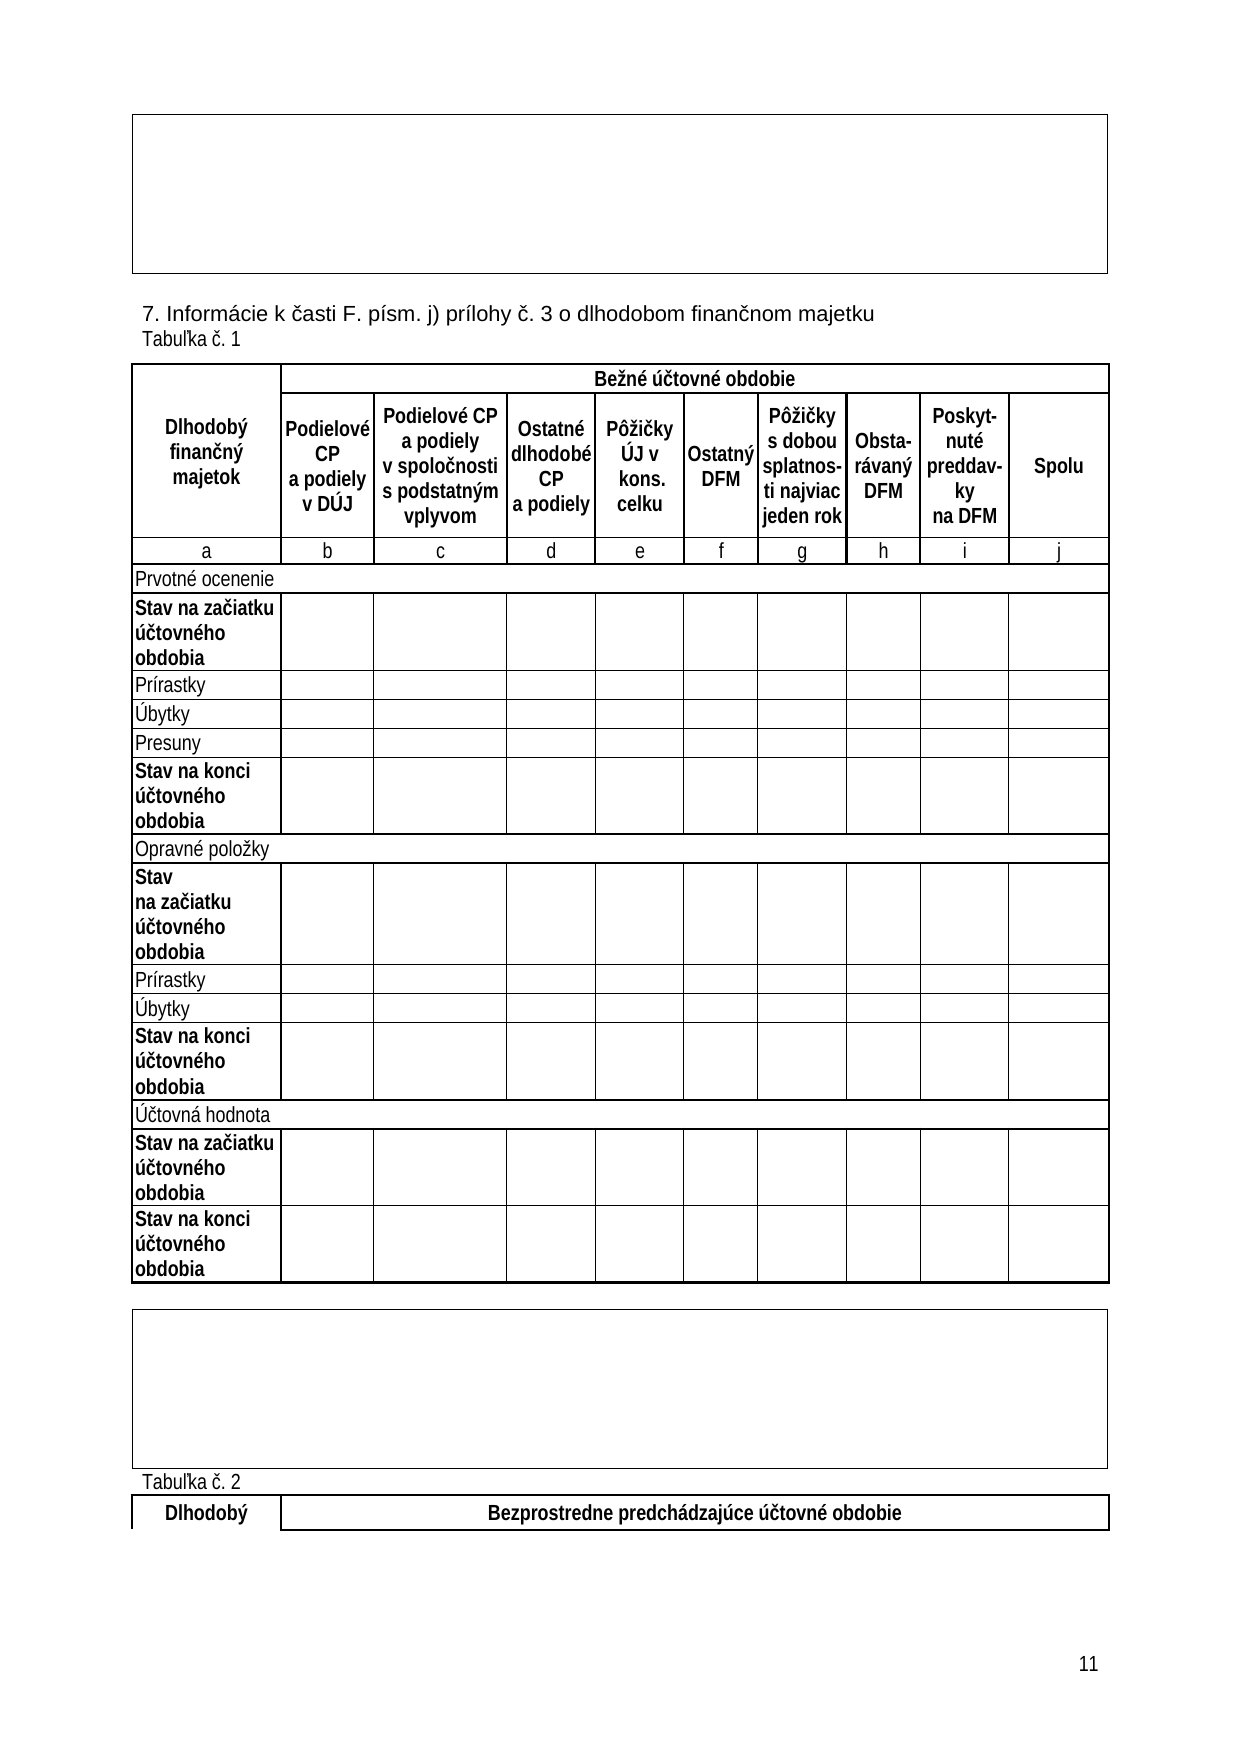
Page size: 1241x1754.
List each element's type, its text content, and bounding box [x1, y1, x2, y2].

table_cell Pôžičky ÚJ v kons. celku [596, 394, 683, 537]
table_cell i [921, 538, 1008, 563]
table_cell [507, 758, 595, 833]
table_cell [596, 864, 683, 964]
table_cell f [685, 538, 757, 563]
table_cell [921, 994, 1008, 1022]
table_cell [921, 729, 1008, 757]
table_cell [507, 1206, 595, 1281]
table_cell Poskyt-nuté preddav-ky na DFM [921, 394, 1008, 537]
table_cell Úbytky [133, 700, 280, 728]
table_cell [596, 1023, 683, 1099]
table_cell Prvotné ocenenie [133, 565, 1108, 592]
table_cell [507, 700, 595, 728]
table_cell [596, 965, 683, 993]
table_cell [847, 671, 920, 699]
table_cell [684, 671, 757, 699]
table_cell [282, 994, 373, 1022]
table_cell [1009, 671, 1108, 699]
table_cell Ostatné dlhodobé CP a podiely [508, 394, 594, 537]
table_cell [758, 1023, 846, 1099]
table_cell Obsta-rávaný DFM [848, 394, 919, 537]
table_cell [847, 864, 920, 964]
table_cell Stav na začiatku účtovného obdobia [133, 594, 280, 670]
table_cell g [759, 538, 845, 563]
table_cell [921, 1130, 1008, 1205]
table_cell Ostatný DFM [685, 394, 757, 537]
table_cell [758, 758, 846, 833]
table_cell [507, 594, 595, 670]
table_cell [374, 1023, 506, 1099]
table_cell [1009, 594, 1108, 670]
table_cell [374, 729, 506, 757]
table_cell [596, 994, 683, 1022]
table_cell c [375, 538, 506, 563]
table_cell Podielové CP a podiely v spoločnosti s podstatným vplyvom [375, 394, 506, 537]
table_cell [758, 594, 846, 670]
table_header Bežné účtovné obdobie [282, 365, 1108, 392]
table_cell [847, 994, 920, 1022]
table_cell [758, 1130, 846, 1205]
table_cell [921, 671, 1008, 699]
table_cell [684, 729, 757, 757]
table_cell [684, 758, 757, 833]
table_cell [921, 758, 1008, 833]
table_header [133, 1310, 1107, 1468]
table_cell [282, 1023, 373, 1099]
table_header [133, 115, 1107, 273]
table_cell [374, 1130, 506, 1205]
table_cell Spolu [1010, 394, 1108, 537]
table_cell j [1010, 538, 1108, 563]
table_cell [507, 965, 595, 993]
table_cell [507, 864, 595, 964]
table_cell [847, 1023, 920, 1099]
table_cell [847, 700, 920, 728]
table_cell [921, 1023, 1008, 1099]
table_cell h [848, 538, 919, 563]
table_cell Stav na konci účtovného obdobia [133, 1023, 280, 1099]
table_cell [1009, 864, 1108, 964]
table_cell [596, 700, 683, 728]
table_cell [684, 1023, 757, 1099]
table_cell [1009, 965, 1108, 993]
table_cell [758, 994, 846, 1022]
table_cell Podielové CP a podiely v DÚJ [282, 394, 373, 537]
table_cell [921, 864, 1008, 964]
table_cell [1009, 758, 1108, 833]
table_cell [1009, 1130, 1108, 1205]
table_cell [282, 729, 373, 757]
table_cell [1009, 1206, 1108, 1281]
table_cell [374, 594, 506, 670]
table_cell [507, 994, 595, 1022]
table_cell [374, 758, 506, 833]
table_cell [684, 594, 757, 670]
table_cell [282, 864, 373, 964]
text Tabuľka č. 2 [142, 1469, 1098, 1494]
table_cell [282, 700, 373, 728]
table_cell [758, 671, 846, 699]
table_cell [507, 1130, 595, 1205]
table_cell [596, 1130, 683, 1205]
title 7. Informácie k časti F. písm. j) prílohy č. 3 o dlhodobom finančnom majetku [142, 300, 1098, 326]
table_cell [758, 864, 846, 964]
table_cell [282, 594, 373, 670]
table_cell [596, 671, 683, 699]
table_cell [684, 1130, 757, 1205]
table_cell [1009, 1023, 1108, 1099]
table_cell [282, 758, 373, 833]
table_header Dlhodobý finančný majetok [133, 365, 280, 537]
table_cell [596, 594, 683, 670]
table_cell [758, 729, 846, 757]
table_cell [282, 1130, 373, 1205]
table_cell [684, 1206, 757, 1281]
table_cell Účtovná hodnota [133, 1101, 1108, 1128]
table_cell [374, 671, 506, 699]
table_cell [374, 965, 506, 993]
table_cell [847, 1130, 920, 1205]
table_cell [1009, 700, 1108, 728]
table_cell [507, 671, 595, 699]
table_cell Presuny [133, 729, 280, 757]
table_cell [921, 1206, 1008, 1281]
table_cell Pôžičky s dobou splatnos-ti najviac jeden rok [759, 394, 845, 537]
table_cell [684, 994, 757, 1022]
table_cell [847, 729, 920, 757]
table_cell [596, 1206, 683, 1281]
table_cell e [596, 538, 683, 563]
table_header Dlhodobý [133, 1496, 280, 1529]
table_cell [596, 729, 683, 757]
table_cell Stav na konci účtovného obdobia [133, 758, 280, 833]
table_cell [847, 594, 920, 670]
table_cell [282, 671, 373, 699]
table_cell [684, 700, 757, 728]
table_cell [374, 700, 506, 728]
table_cell [921, 700, 1008, 728]
table_cell [758, 965, 846, 993]
table_header Bezprostredne predchádzajúce účtovné obdobie [282, 1496, 1108, 1529]
table_cell Stav na začiatku účtovného obdobia [133, 864, 280, 964]
table_cell [1009, 729, 1108, 757]
table_cell Prírastky [133, 965, 280, 993]
table_cell [282, 965, 373, 993]
table_cell b [282, 538, 373, 563]
table_cell Opravné položky [133, 835, 1108, 862]
table_cell Stav na začiatku účtovného obdobia [133, 1130, 280, 1205]
table_cell [847, 1206, 920, 1281]
table_cell [1009, 994, 1108, 1022]
table_cell Prírastky [133, 671, 280, 699]
table_cell [758, 1206, 846, 1281]
table_cell [374, 994, 506, 1022]
text Tabuľka č. 1 [142, 326, 1098, 351]
table_cell a [133, 538, 280, 563]
table_cell Úbytky [133, 994, 280, 1022]
table_cell [684, 864, 757, 964]
table_cell d [508, 538, 594, 563]
table_cell [847, 965, 920, 993]
table_cell [507, 1023, 595, 1099]
table_cell [596, 758, 683, 833]
table_cell [507, 729, 595, 757]
table_cell [921, 594, 1008, 670]
table_cell [374, 1206, 506, 1281]
table_cell Stav na konci účtovného obdobia [133, 1206, 280, 1281]
table_cell [921, 965, 1008, 993]
table_cell [374, 864, 506, 964]
table_cell [282, 1206, 373, 1281]
table_cell [847, 758, 920, 833]
table_cell [758, 700, 846, 728]
table_cell [684, 965, 757, 993]
